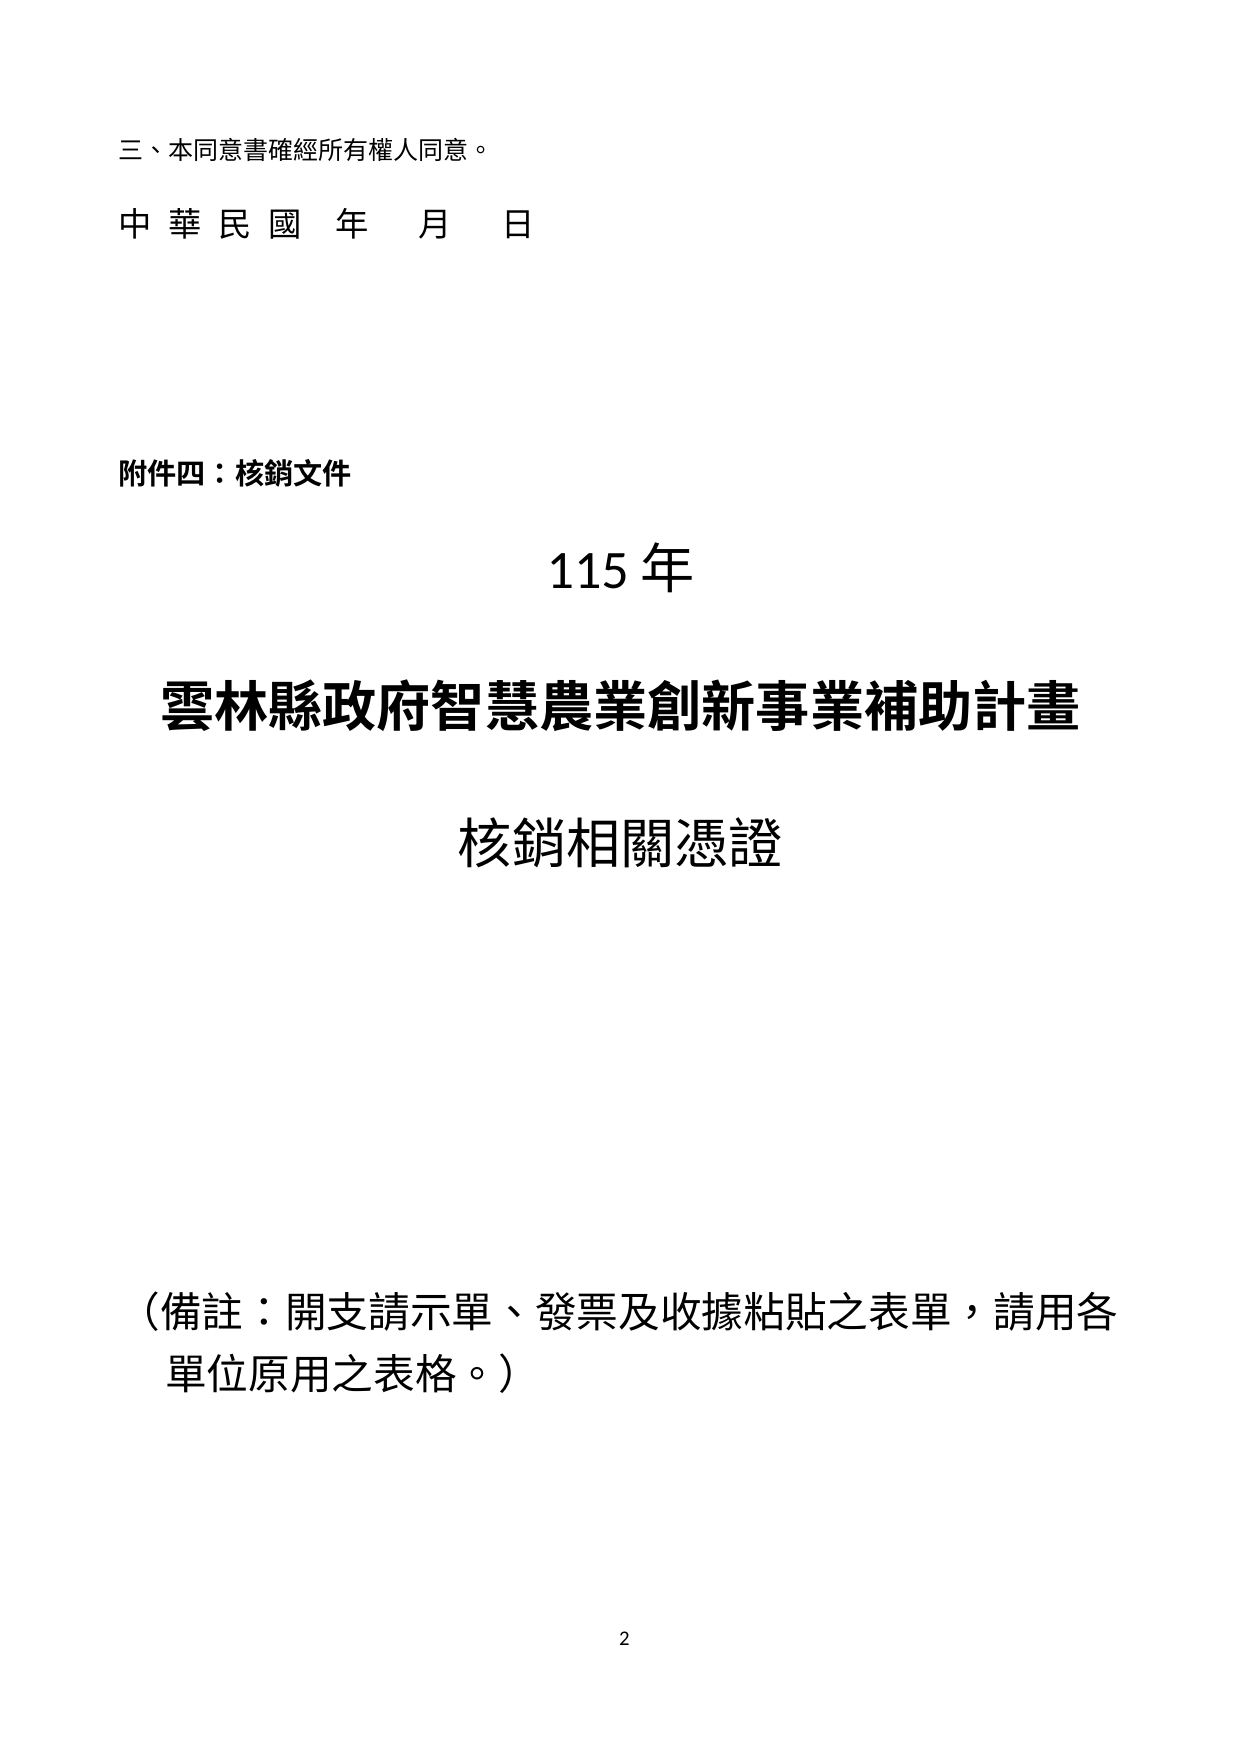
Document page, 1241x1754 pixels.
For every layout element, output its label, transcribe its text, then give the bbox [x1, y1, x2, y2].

text 中 華 民 國 年 月 日 [118, 180, 1122, 242]
text 附件四：核銷文件 [118, 430, 1122, 492]
text 115年 [118, 492, 1122, 617]
text （備註：開支請示單、發票及收據粘貼之表單，請用各單位原用之表格。） [118, 1267, 1122, 1392]
text 三、本同意書確經所有權人同意。 [118, 107, 1122, 169]
text 雲林縣政府智慧農業創新事業補助計畫 [118, 630, 1122, 755]
text 核銷相關憑證 [118, 767, 1122, 892]
